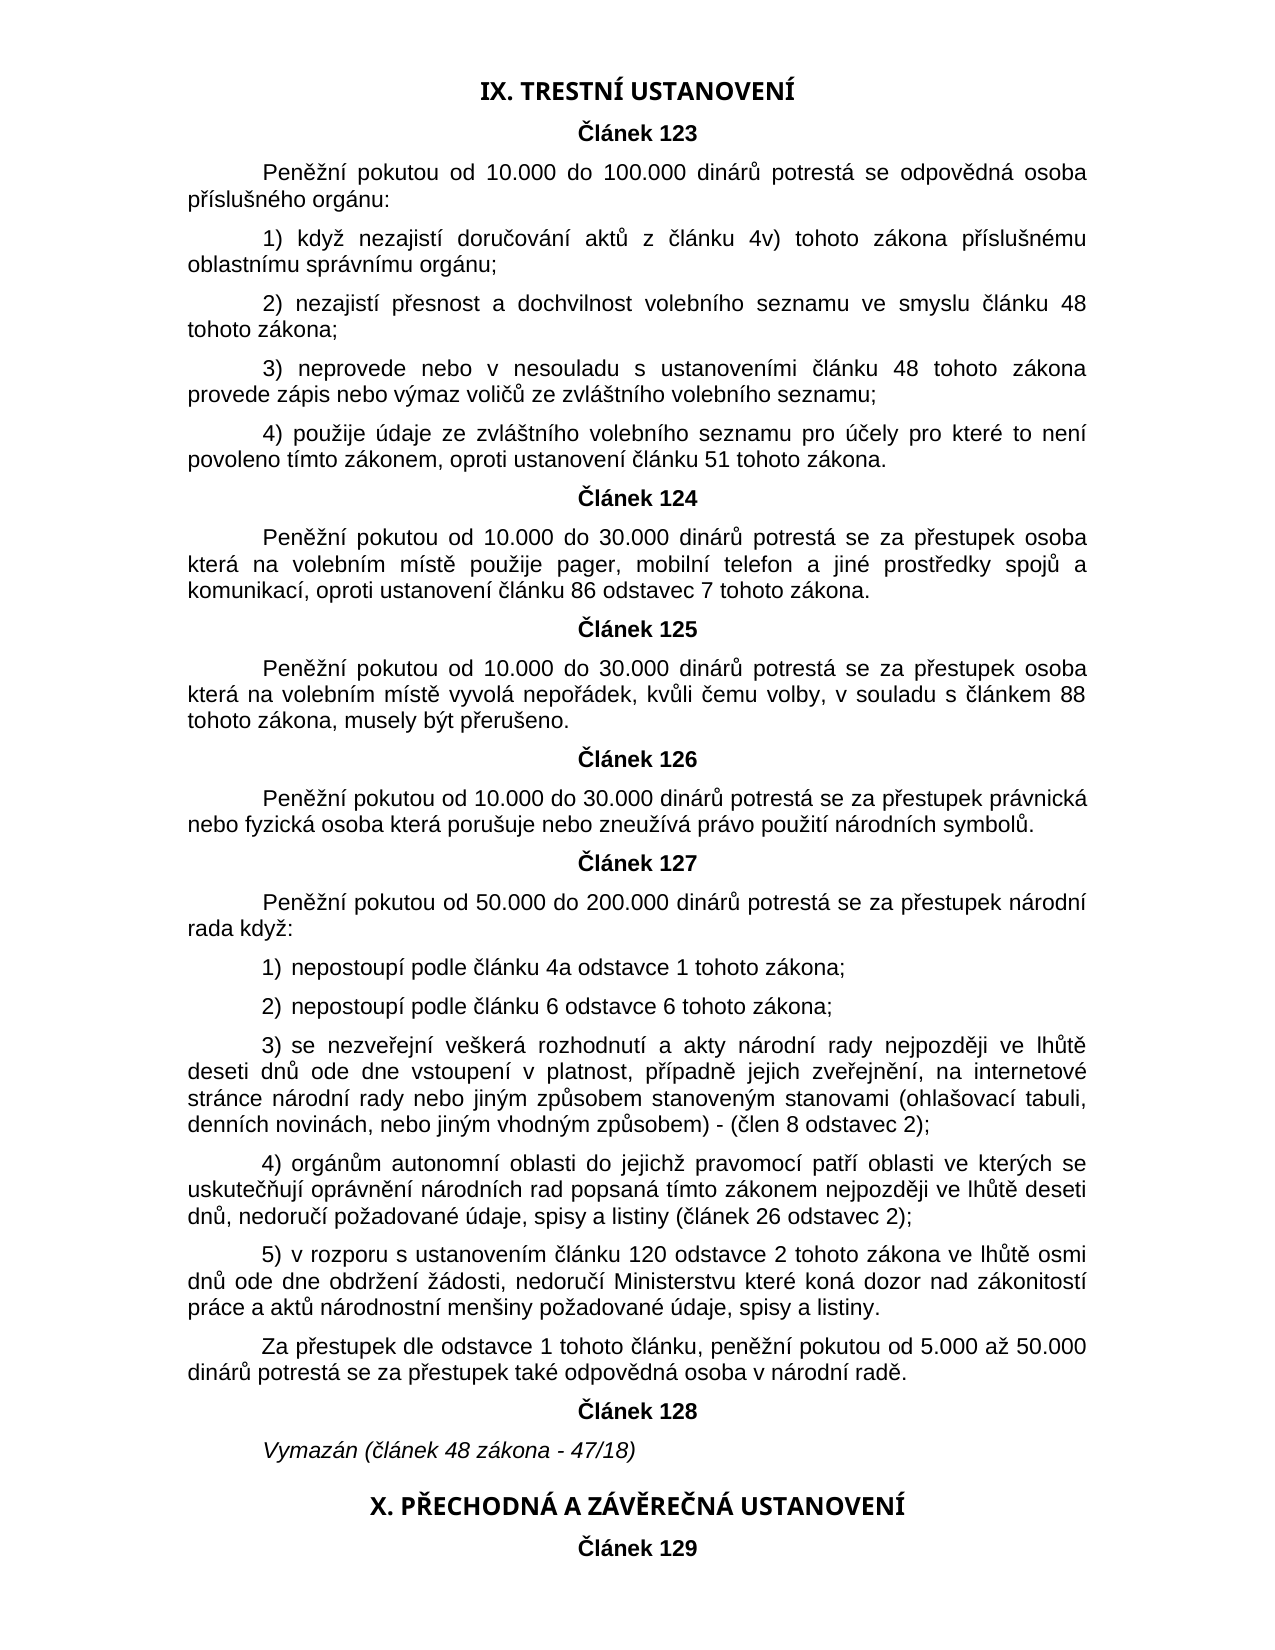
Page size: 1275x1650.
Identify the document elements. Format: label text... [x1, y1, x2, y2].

text Článek 124 [187, 485, 1087, 512]
text Článek 127 [187, 850, 1087, 877]
list orgánům autonomní oblasti do jejichž pravomocí patří oblasti ve kterých se uskutečňují oprávnění národních rad popsaná tímto zákonem nejpozději ve lhůtě deseti dnů, nedoručí požadované údaje, spisy a listiny (článek 26 odstavec 2); [187, 1150, 1087, 1229]
text 1) když nezajistí doručování aktů z článku 4v) tohoto zákona příslušnému oblastnímu správnímu orgánu; [187, 224, 1087, 277]
list nepostoupí podle článku 4a odstavce 1 tohoto zákona; [187, 954, 1087, 981]
text Peněžní pokutou od 10.000 do 30.000 dinárů potrestá se za přestupek osoba která na volebním místě použije pager, mobilní telefon a jiné prostředky spojů a komunikací, oproti ustanovení článku 86 odstavec 7 tohoto zákona. [187, 524, 1087, 603]
text Vymazán (článek 48 zákona - 47/18) [187, 1437, 1087, 1463]
text IX. TRESTNÍ USTANOVENÍ [262, 74, 1012, 108]
text X. PŘECHODNÁ A ZÁVĚREČNÁ USTANOVENÍ [262, 1488, 1012, 1522]
text Článek 125 [187, 616, 1087, 642]
text 3) neprovede nebo v nesouladu s ustanoveními článku 48 tohoto zákona provede zápis nebo výmaz voličů ze zvláštního volebního seznamu; [187, 355, 1087, 408]
text Peněžní pokutou od 50.000 do 200.000 dinárů potrestá se za přestupek národní rada když: [187, 889, 1087, 942]
text Článek 128 [187, 1398, 1087, 1424]
text Článek 123 [187, 120, 1087, 147]
list nepostoupí podle článku 6 odstavce 6 tohoto zákona; [187, 993, 1087, 1019]
text Peněžní pokutou od 10.000 do 30.000 dinárů potrestá se za přestupek osoba která na volebním místě vyvolá nepořádek, kvůli čemu volby, v souladu s článkem 88 tohoto zákona, musely být přerušeno. [187, 654, 1087, 734]
text Článek 129 [187, 1535, 1087, 1561]
list v rozporu s ustanovením článku 120 odstavce 2 tohoto zákona ve lhůtě osmi dnů ode dne obdržení žádosti, nedoručí Ministerstvu které koná dozor nad zákonitostí práce a aktů národnostní menšiny požadované údaje, spisy a listiny. [187, 1241, 1087, 1321]
text Peněžní pokutou od 10.000 do 30.000 dinárů potrestá se za přestupek právnická nebo fyzická osoba která porušuje nebo zneužívá právo použití národních symbolů. [187, 785, 1087, 838]
text 2) nezajistí přesnost a dochvilnost volebního seznamu ve smyslu článku 48 tohoto zákona; [187, 290, 1087, 342]
text Článek 126 [187, 746, 1087, 772]
text 4) použije údaje ze zvláštního volebního seznamu pro účely pro které to není povoleno tímto zákonem, oproti ustanovení článku 51 tohoto zákona. [187, 420, 1087, 473]
list se nezveřejní veškerá rozhodnutí a akty národní rady nejpozději ve lhůtě deseti dnů ode dne vstoupení v platnost, případně jejich zveřejnění, na internetové stránce národní rady nebo jiným způsobem stanoveným stanovami (ohlašovací tabuli, denních novinách, nebo jiným vhodným způsobem) - (člen 8 odstavec 2); [187, 1032, 1087, 1137]
text Peněžní pokutou od 10.000 do 100.000 dinárů potrestá se odpovědná osoba příslušného orgánu: [187, 159, 1087, 212]
text Za přestupek dle odstavce 1 tohoto článku, peněžní pokutou od 5.000 až 50.000 dinárů potrestá se za přestupek také odpovědná osoba v národní radě. [187, 1333, 1087, 1386]
